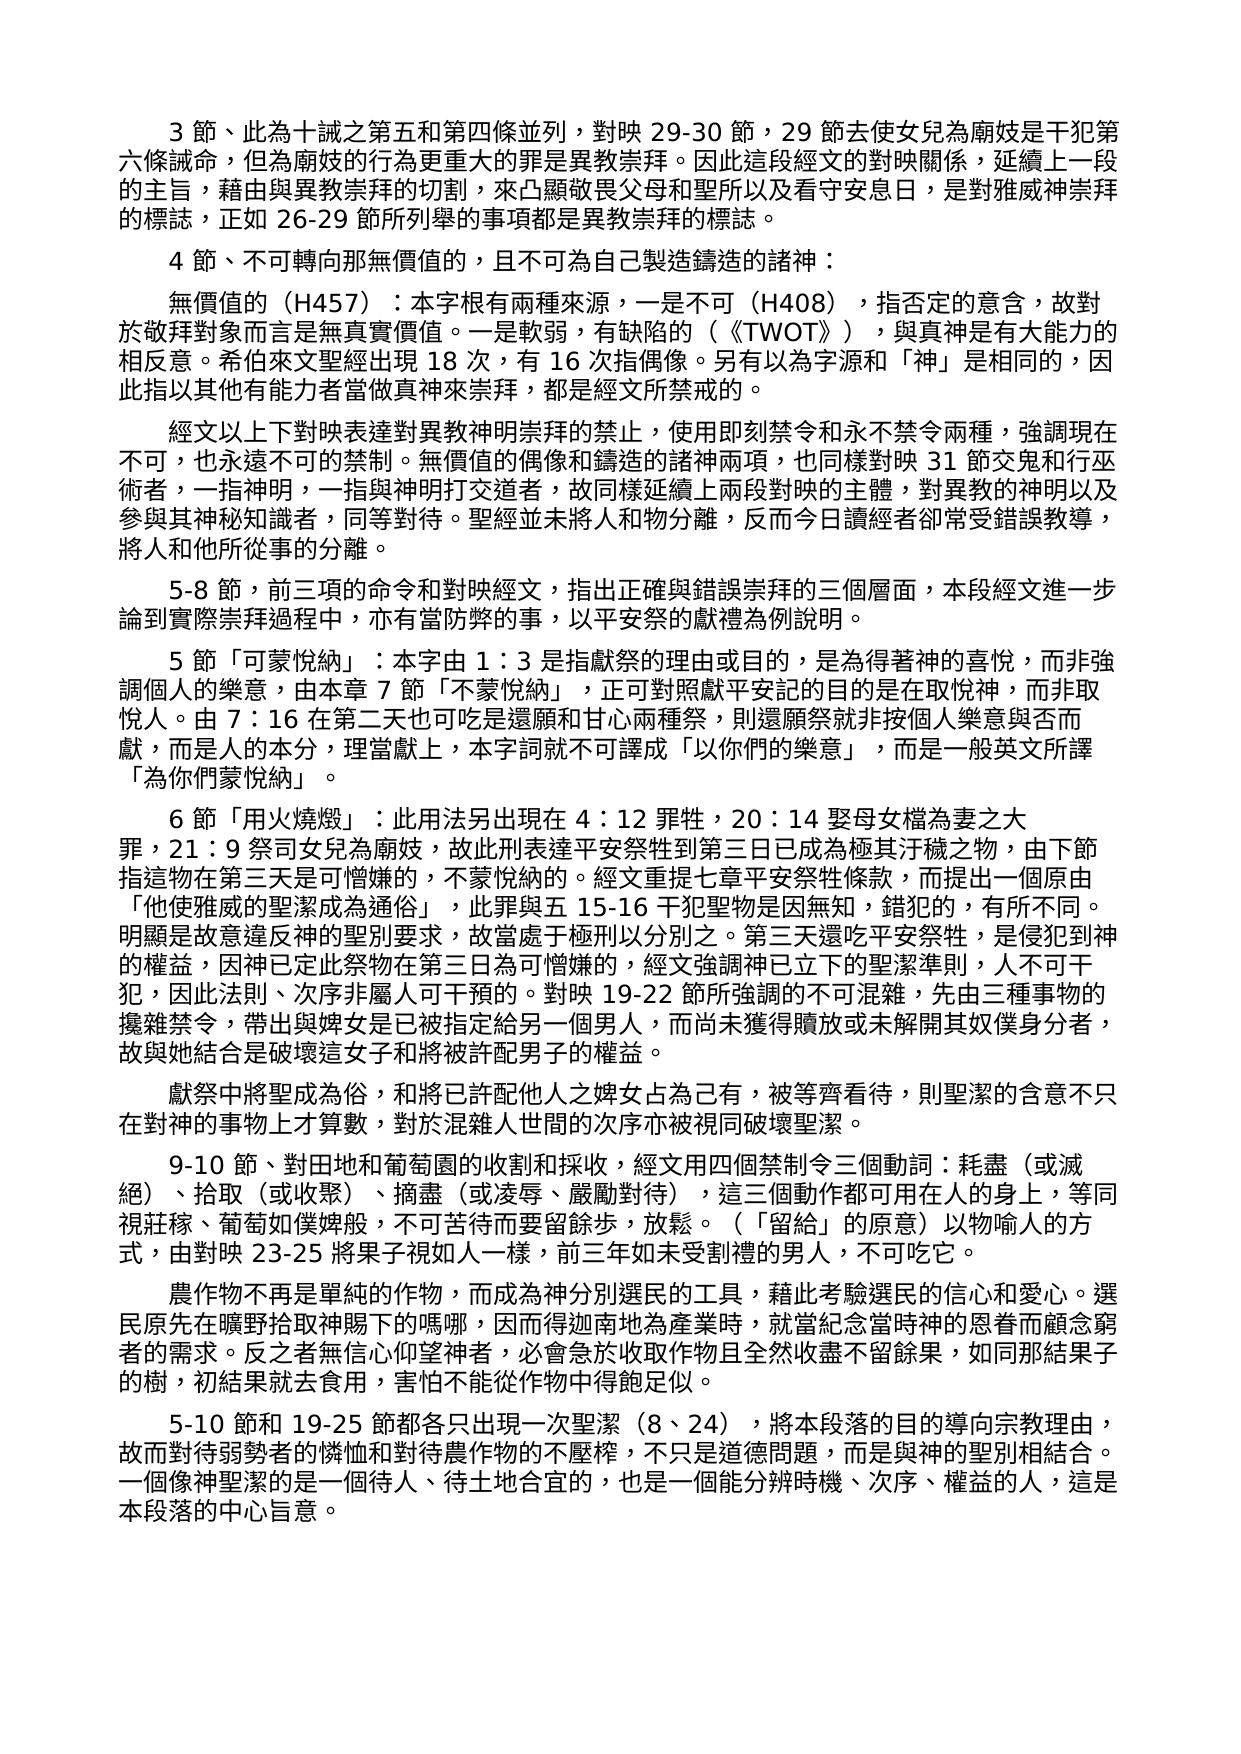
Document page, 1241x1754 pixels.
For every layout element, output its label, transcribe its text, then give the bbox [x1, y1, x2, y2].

text 5-10 節和 19-25 節都各只出現一次聖潔（8、24），將本段落的目的導向宗教理由，故而對待弱勢者的憐恤和對待農作物的不壓榨，不只是道德問題，而是與神的聖別相結合。一個像神聖潔的是一個待人、待土地合宜的，也是一個能分辨時機、次序、權益的人，這是本段落的中心旨意。 [118, 1410, 1122, 1526]
text 農作物不再是單純的作物，而成為神分別選民的工具，藉此考驗選民的信心和愛心。選民原先在曠野拾取神賜下的嗎哪，因而得迦南地為產業時，就當紀念當時神的恩眷而顧念窮者的需求。反之者無信心仰望神者，必會急於收取作物且全然收盡不留餘果，如同那結果子的樹，初結果就去食用，害怕不能從作物中得飽足似。 [118, 1281, 1122, 1397]
text 4 節、不可轉向那無價值的，且不可為自己製造鑄造的諸神： [118, 247, 1122, 276]
text 9-10 節、對田地和葡萄園的收割和採收，經文用四個禁制令三個動詞：耗盡（或滅絕）、拾取（或收聚）、摘盡（或凌辱、嚴勵對待），這三個動作都可用在人的身上，等同視莊稼、葡萄如僕婢般，不可苦待而要留餘歩，放鬆。（「留給」的原意）以物喻人的方式，由對映 23-25 將果子視如人一樣，前三年如未受割禮的男人，不可吃它。 [118, 1151, 1122, 1268]
text 5 節「可蒙悅納」：本字由 1：3 是指獻祭的理由或目的，是為得著神的喜悅，而非強調個人的樂意，由本章 7 節「不蒙悅納」，正可對照獻平安記的目的是在取悅神，而非取悅人。由 7：16 在第二天也可吃是還願和甘心兩種祭，則還願祭就非按個人樂意與否而獻，而是人的本分，理當獻上，本字詞就不可譯成「以你們的樂意」，而是一般英文所譯「為你們蒙悅納」。 [118, 647, 1122, 793]
text 經文以上下對映表達對異教神明崇拜的禁止，使用即刻禁令和永不禁令兩種，強調現在不可，也永遠不可的禁制。無價值的偶像和鑄造的諸神兩項，也同樣對映 31 節交鬼和行巫術者，一指神明，一指與神明打交道者，故同樣延續上兩段對映的主體，對異教的神明以及參與其神秘知識者，同等對待。聖經並未將人和物分離，反而今日讀經者卻常受錯誤教導，將人和他所從事的分離。 [118, 418, 1122, 564]
text 無價值的（H457）：本字根有兩種來源，一是不可（H408），指否定的意含，故對於敬拜對象而言是無真實價值。一是軟弱，有缺陷的（《TWOT》），與真神是有大能力的相反意。希伯來文聖經出現 18 次，有 16 次指偶像。另有以為字源和「神」是相同的，因此指以其他有能力者當做真神來崇拜，都是經文所禁戒的。 [118, 289, 1122, 406]
text 5-8 節，前三項的命令和對映經文，指出正確與錯誤崇拜的三個層面，本段經文進一步論到實際崇拜過程中，亦有當防弊的事，以平安祭的獻禮為例說明。 [118, 576, 1122, 635]
text 6 節「用火燒燬」：此用法另出現在 4：12 罪牲，20：14 娶母女檔為妻之大罪，21：9 祭司女兒為廟妓，故此刑表達平安祭牲到第三日已成為極其汙穢之物，由下節指這物在第三天是可憎嫌的，不蒙悅納的。經文重提七章平安祭牲條款，而提出一個原由「他使雅威的聖潔成為通俗」，此罪與五 15-16 干犯聖物是因無知，錯犯的，有所不同。明顯是故意違反神的聖別要求，故當處于極刑以分別之。第三天還吃平安祭牲，是侵犯到神的權益，因神已定此祭物在第三日為可憎嫌的，經文強調神已立下的聖潔準則，人不可干犯，因此法則、次序非屬人可干預的。對映 19-22 節所強調的不可混雜，先由三種事物的攙雜禁令，帶出與婢女是已被指定給另一個男人，而尚未獲得贖放或未解開其奴僕身分者，故與她結合是破壞這女子和將被許配男子的權益。 [118, 806, 1122, 1068]
text 獻祭中將聖成為俗，和將已許配他人之婢女占為己有，被等齊看待，則聖潔的含意不只在對神的事物上才算數，對於混雜人世間的次序亦被視同破壞聖潔。 [118, 1081, 1122, 1139]
text 3 節、此為十誡之第五和第四條並列，對映 29-30 節，29 節去使女兒為廟妓是干犯第六條誡命，但為廟妓的行為更重大的罪是異教崇拜。因此這段經文的對映關係，延續上一段的主旨，藉由與異教崇拜的切割，來凸顯敬畏父母和聖所以及看守安息日，是對雅威神崇拜的標誌，正如 26-29 節所列舉的事項都是異教崇拜的標誌。 [118, 118, 1122, 235]
